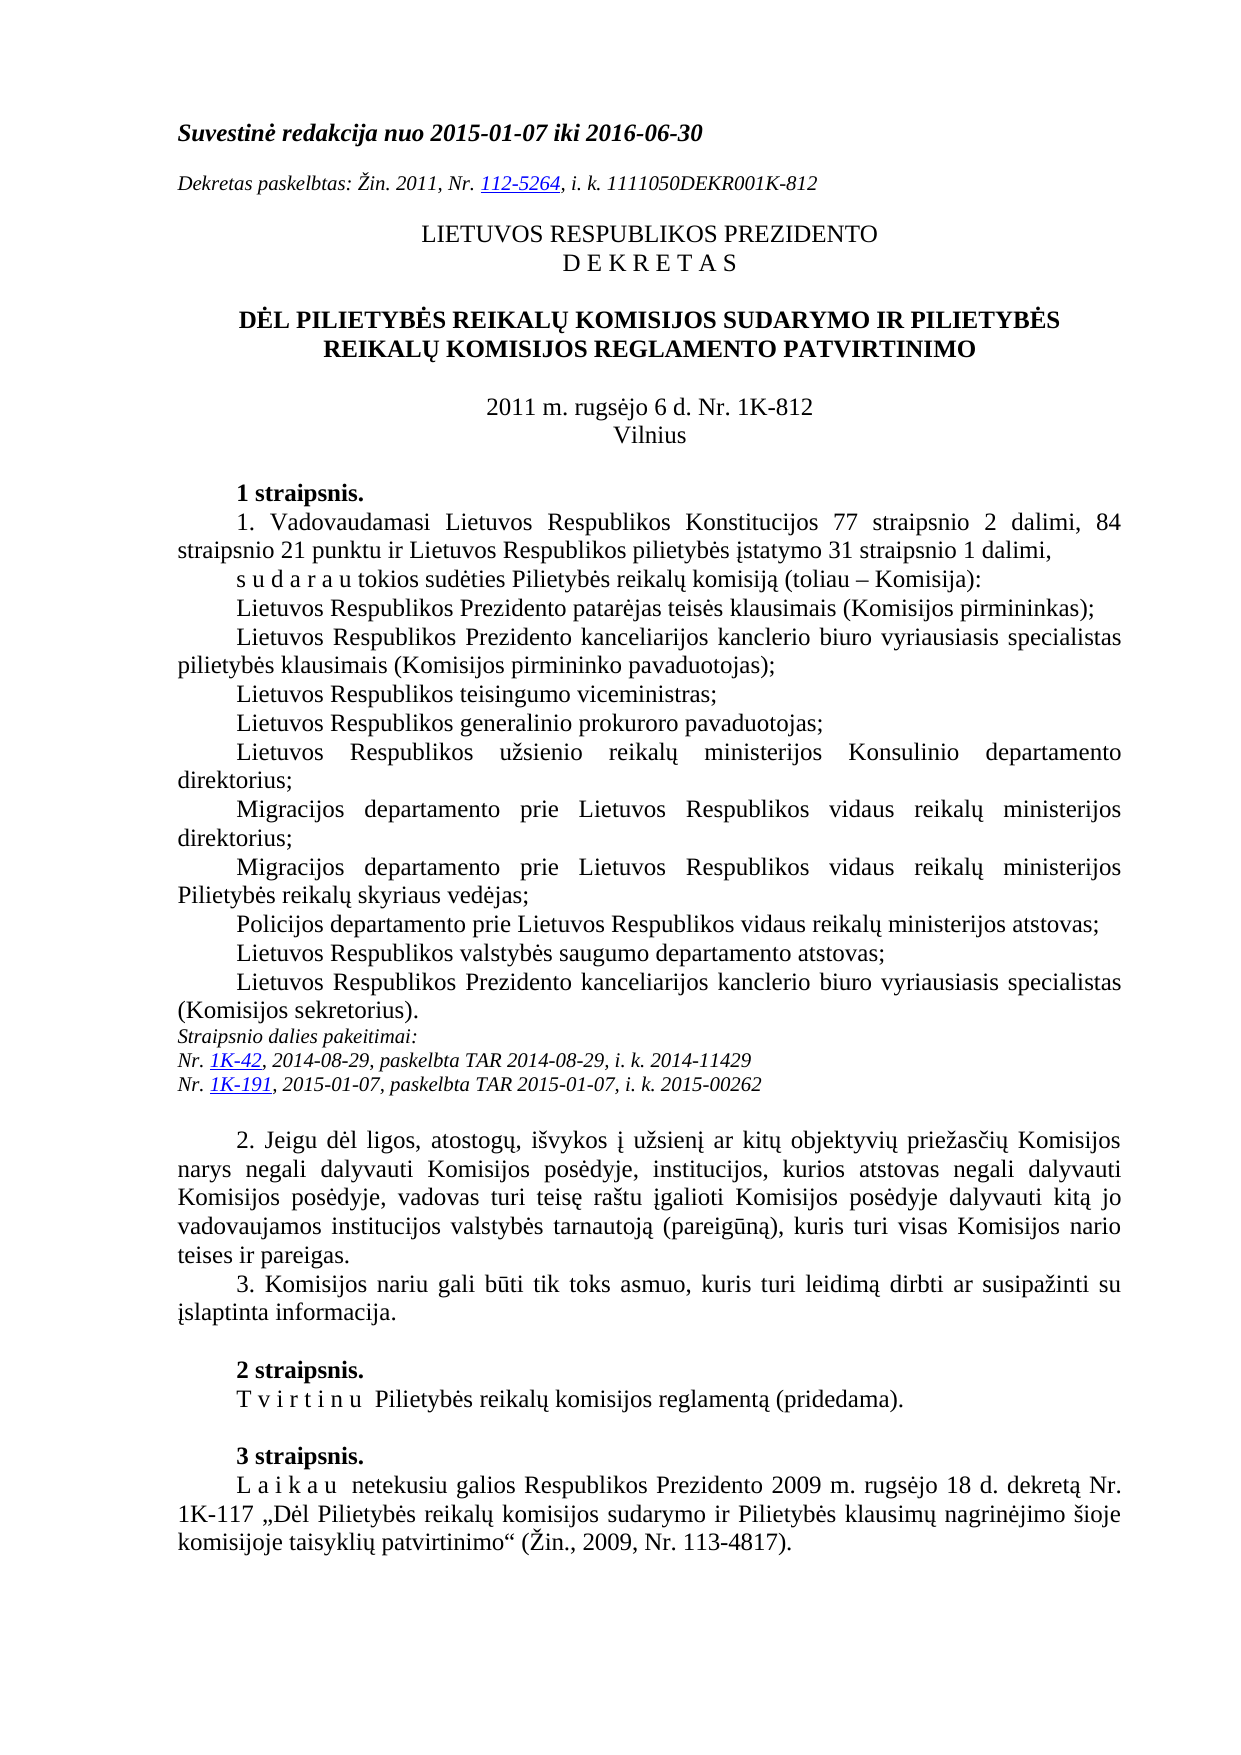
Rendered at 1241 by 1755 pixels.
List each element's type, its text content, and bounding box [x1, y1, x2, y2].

text Laikau netekusiu galios Respublikos Prezidento 2009 m. rugsėjo 18 d. dekretą Nr. 1K-117 „Dėl Pilietybės reikalų komisijos sudarymo ir Pilietybės klausimų nagrinėjimo šioje komisijoje taisyklių patvirtinimo“ (Žin., 2009, Nr. 113-4817). [177, 1470, 1122, 1556]
text Suvestinė redakcija nuo 2015-01-07 iki 2016-06-30 [177, 118, 1122, 147]
text Lietuvos Respublikos Prezidento kanceliarijos kanclerio biuro vyriausiasis specialistas pilietybės klausimais (Komisijos pirmininko pavaduotojas); [177, 622, 1122, 679]
text Lietuvos Respublikos užsienio reikalų ministerijos Konsulinio departamento direktorius; [177, 737, 1122, 794]
text Policijos departamento prie Lietuvos Respublikos vidaus reikalų ministerijos atstovas; [177, 909, 1122, 938]
text Nr. 1K-191, 2015-01-07, paskelbta TAR 2015-01-07, i. k. 2015-00262 [177, 1072, 1122, 1096]
text Lietuvos Respublikos Prezidento kanceliarijos kanclerio biuro vyriausiasis specialistas (Komisijos sekretorius). [177, 967, 1122, 1024]
text Straipsnio dalies pakeitimai: [177, 1024, 1122, 1048]
text Lietuvos Respublikos teisingumo viceministras; [177, 679, 1122, 708]
text Nr. 1K-42, 2014-08-29, paskelbta TAR 2014-08-29, i. k. 2014-11429 [177, 1048, 1122, 1072]
text s u d a r a u tokios sudėties Pilietybės reikalų komisiją (toliau – Komisija): [177, 564, 1122, 593]
text LIETUVOS RESPUBLIKOS PREZIDENTO [177, 219, 1122, 248]
text Lietuvos Respublikos generalinio prokuroro pavaduotojas; [177, 708, 1122, 737]
text Migracijos departamento prie Lietuvos Respublikos vidaus reikalų ministerijos direktorius; [177, 794, 1122, 852]
text 3 straipsnis. [177, 1441, 1122, 1470]
text Vilnius [177, 420, 1122, 449]
text Tvirtinu Pilietybės reikalų komisijos reglamentą (pridedama). [177, 1384, 1122, 1412]
text Migracijos departamento prie Lietuvos Respublikos vidaus reikalų ministerijos Pilietybės reikalų skyriaus vedėjas; [177, 852, 1122, 909]
text 3. Komisijos nariu gali būti tik toks asmuo, kuris turi leidimą dirbti ar susipažinti su įslaptinta informacija. [177, 1269, 1122, 1326]
text 1 straipsnis. [177, 478, 1122, 507]
text DEKRETAS [177, 248, 1122, 277]
text Lietuvos Respublikos valstybės saugumo departamento atstovas; [177, 938, 1122, 967]
text Dekretas paskelbtas: Žin. 2011, Nr. 112-5264, i. k. 1111050DEKR001K-812 [177, 171, 1122, 195]
text 2. Jeigu dėl ligos, atostogų, išvykos į užsienį ar kitų objektyvių priežasčių Komisijos narys negali dalyvauti Komisijos posėdyje, institucijos, kurios atstovas negali dalyvauti Komisijos posėdyje, vadovas turi teisę raštu įgalioti Komisijos posėdyje dalyvauti kitą jo vadovaujamos institucijos valstybės tarnautoją (pareigūną), kuris turi visas Komisijos nario teises ir pareigas. [177, 1125, 1122, 1269]
text 1. Vadovaudamasi Lietuvos Respublikos Konstitucijos 77 straipsnio 2 dalimi, 84 straipsnio 21 punktu ir Lietuvos Respublikos pilietybės įstatymo 31 straipsnio 1 dalimi, [177, 507, 1122, 564]
text 2 straipsnis. [177, 1355, 1122, 1384]
text Lietuvos Respublikos Prezidento patarėjas teisės klausimais (Komisijos pirmininkas); [177, 593, 1122, 622]
text 2011 m. rugsėjo 6 d. Nr. 1K-812 [177, 392, 1122, 420]
text DĖL PILIETYBĖS REIKALŲ KOMISIJOS SUDARYMO IR PILIETYBĖS REIKALŲ KOMISIJOS REGLAMENTO PATVIRTINIMO [177, 305, 1122, 363]
